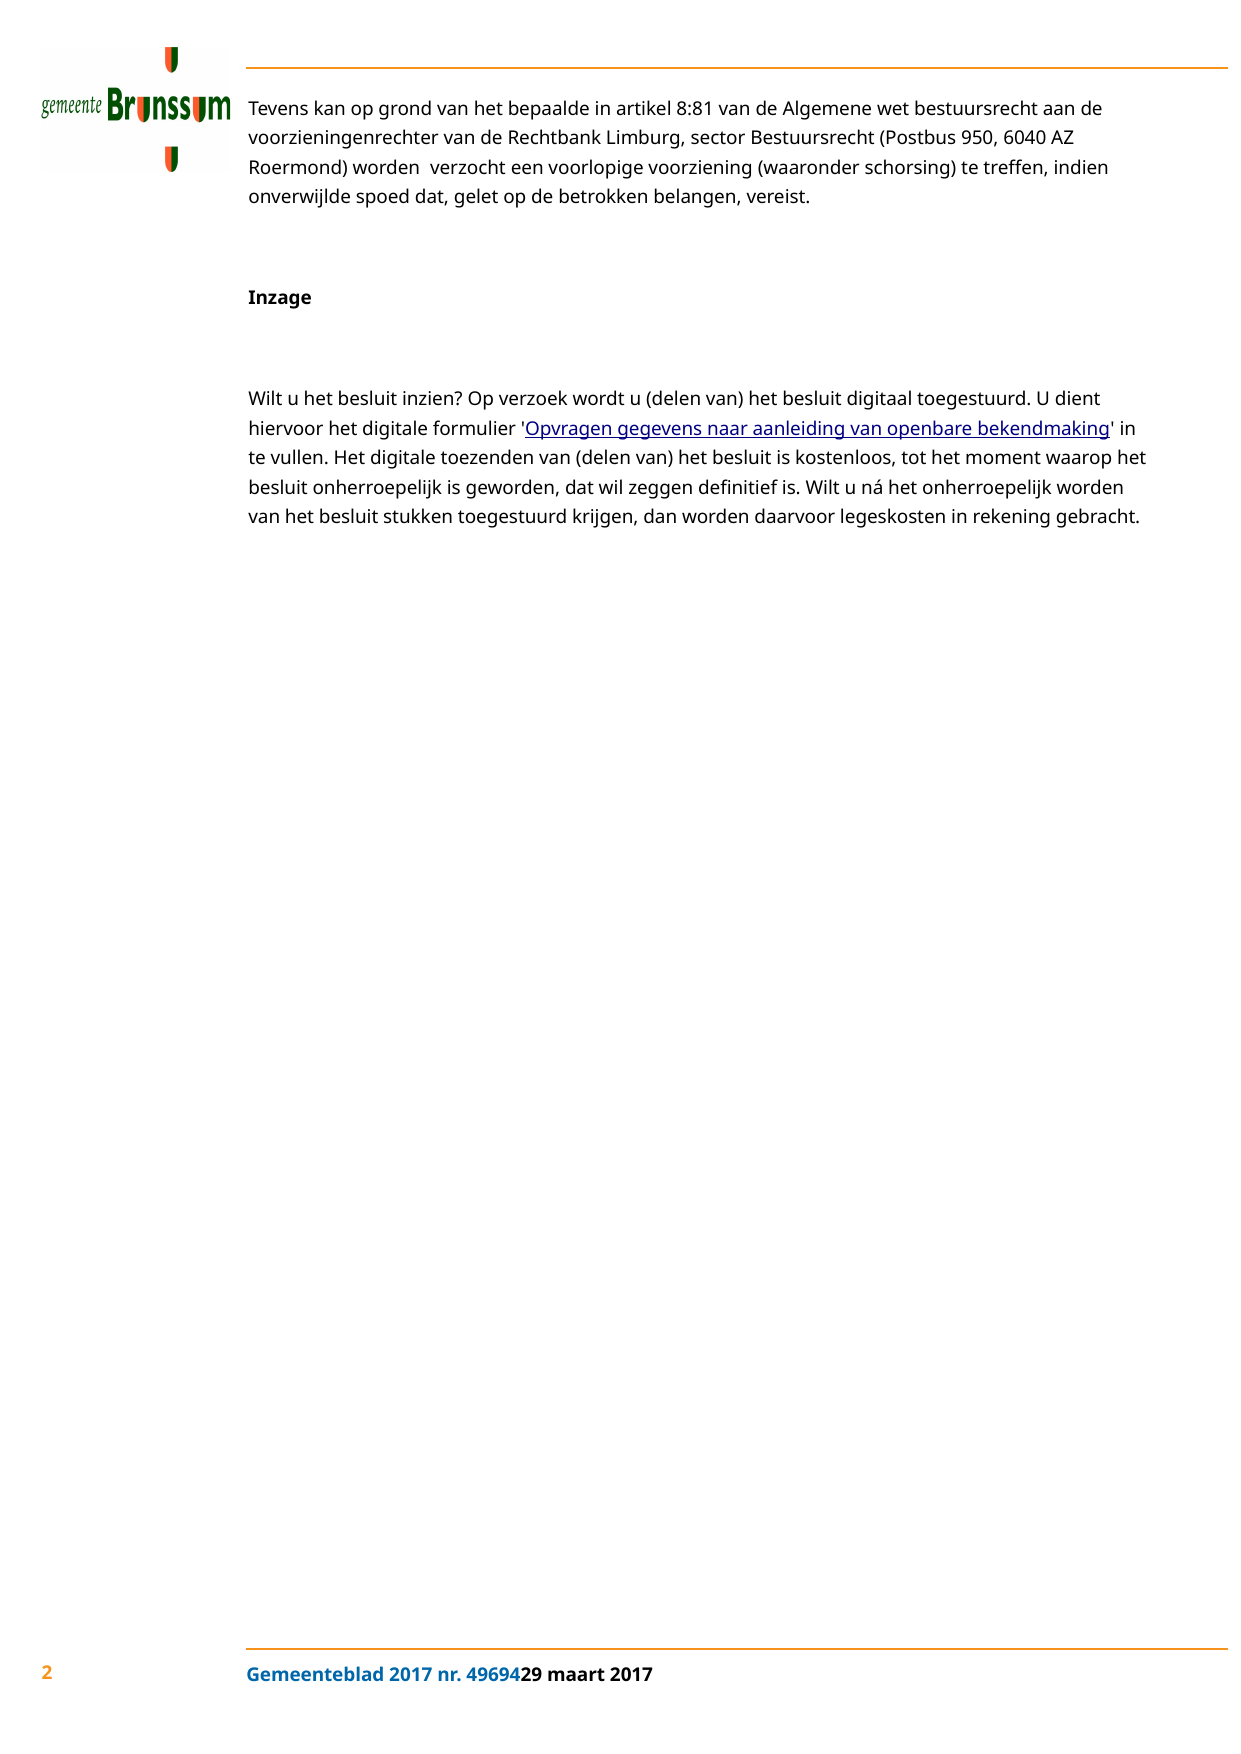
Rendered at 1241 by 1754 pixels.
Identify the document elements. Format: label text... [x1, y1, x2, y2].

picture [41, 47, 231, 172]
text Tevens kan op grond van het bepaalde in artikel 8:81 van de Algemene wet bestuursrecht aan de voorzieningenrechter van de Rechtbank Limburg, sector Bestuursrecht (Postbus 950, 6040 AZ Roermond) worden verzocht een voorlopige voorziening (waaronder schorsing) te treffen, indien onverwijlde spoed dat, gelet op de betrokken belangen, vereist. [248, 95, 1152, 209]
text Wilt u het besluit inzien? Op verzoek wordt u (delen van) het besluit digitaal toegestuurd. U dient hiervoor het digitale formulier 'Opvragen gegevens naar aanleiding van openbare bekendmaking' in te vullen. Het digitale toezenden van (delen van) het besluit is kostenloos, tot het moment waarop het besluit onherroepelijk is geworden, dat wil zeggen definitief is. Wilt u ná het onherroepelijk worden van het besluit stukken toegestuurd krijgen, dan worden daarvoor legeskosten in rekening gebracht. [248, 385, 1152, 529]
text Inzage [248, 284, 1152, 310]
